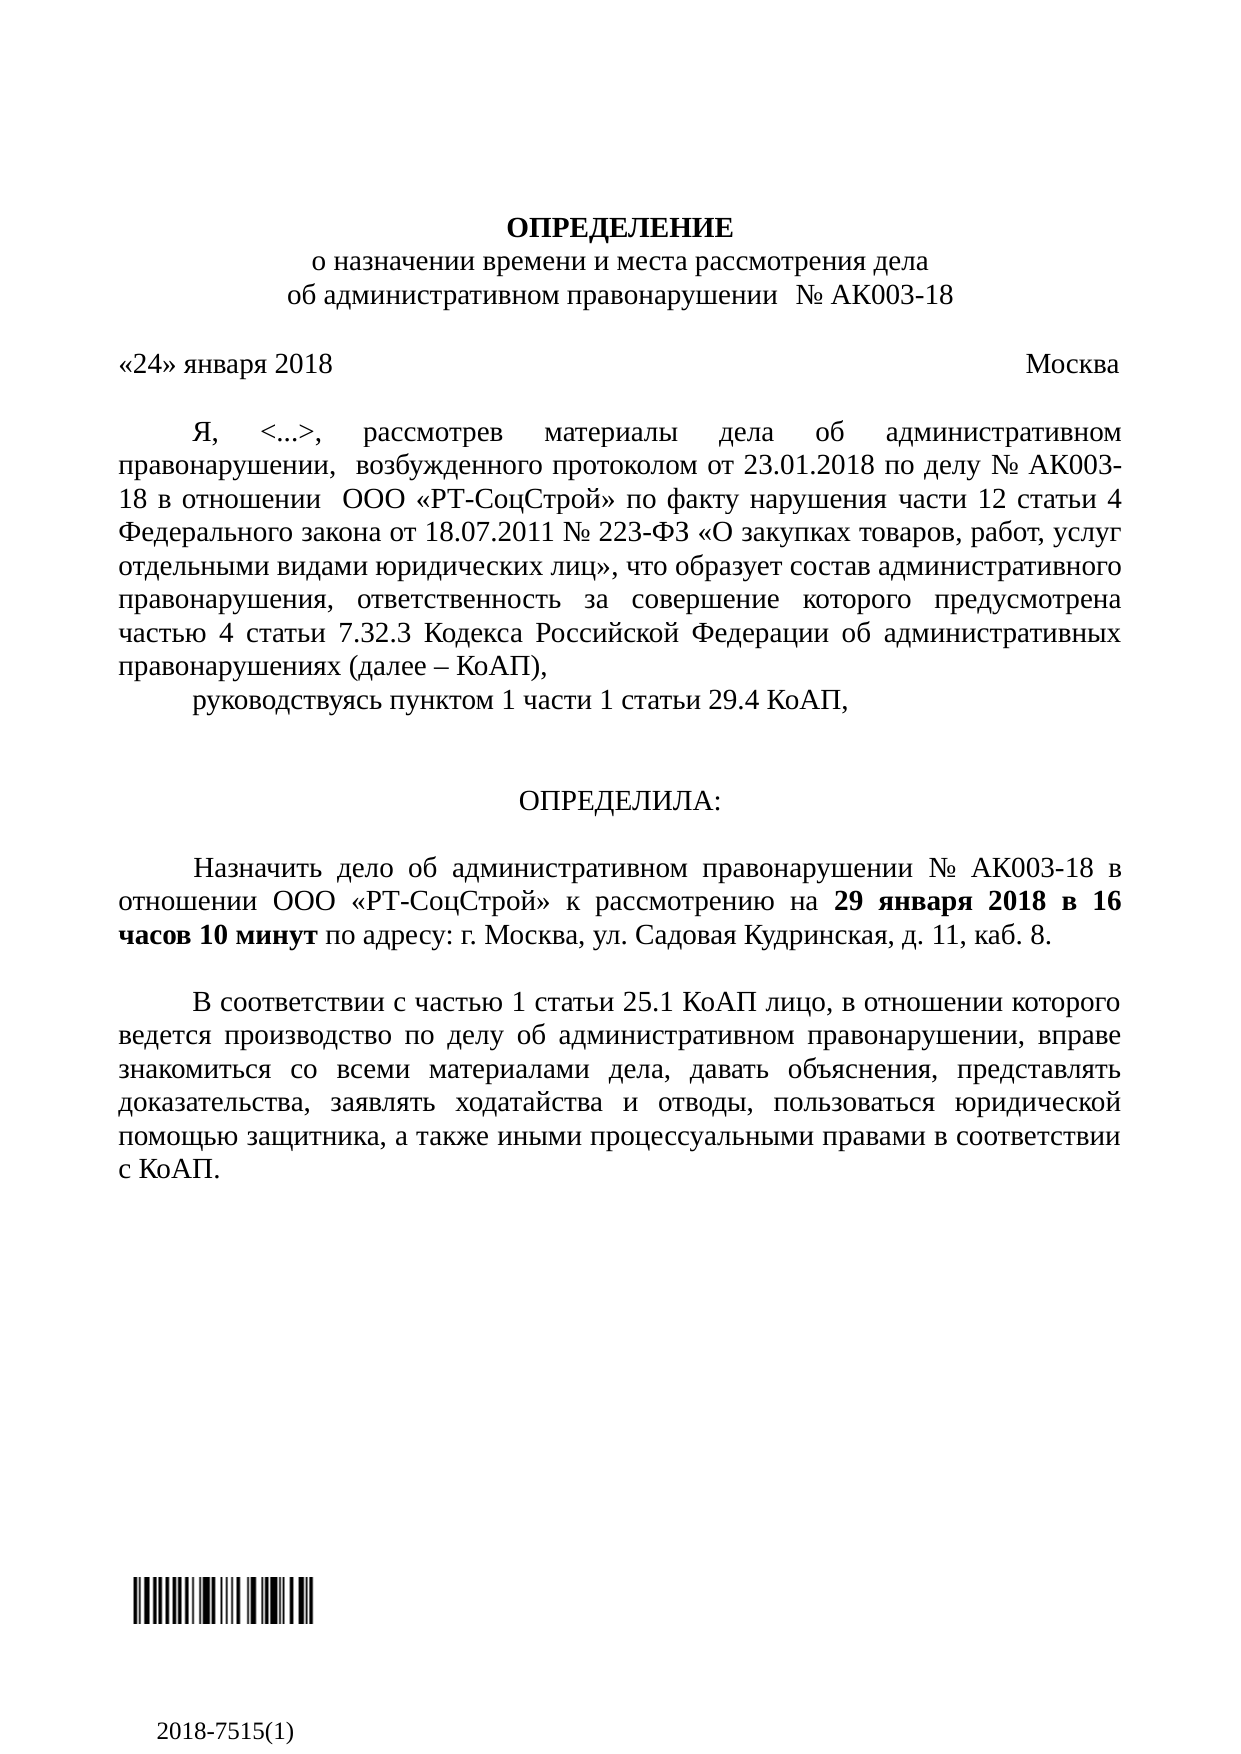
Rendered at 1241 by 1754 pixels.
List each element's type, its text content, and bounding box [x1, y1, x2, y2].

text Назначить дело об административном правонарушении № АК003-18 в отношении ООО «РТ-СоцСтрой» к рассмотрению на 29 января 2018 в 16 часов 10 минут по адресу: г. Москва, ул. Садовая Кудринская, д. 11, каб. 8. [118, 850, 1122, 950]
text ОПРЕДЕЛИЛА: [118, 783, 1122, 816]
text о назначении времени и места рассмотрения дела [118, 243, 1122, 277]
picture [118, 1577, 331, 1624]
text руководствуясь пунктом 1 части 1 статьи 29.4 КоАП, [118, 682, 1122, 716]
text об административном правонарушении № АК003-18 [118, 277, 1122, 313]
subtitle ОПРЕДЕЛЕНИЕ [118, 210, 1122, 243]
text В соответствии с частью 1 статьи 25.1 КоАП лицо, в отношении которого ведется производство по делу об административном правонарушении, вправе знакомиться со всеми материалами дела, давать объяснения, представлять доказательства, заявлять ходатайства и отводы, пользоваться юридической помощью защитника, а также иными процессуальными правами в соответствии с КоАП. [118, 984, 1122, 1185]
text «24» января 2018 Москва [118, 347, 1122, 380]
text Я, <...>, рассмотрев материалы дела об административном правонарушении, возбужденного протоколом от 23.01.2018 по делу № АК003-18 в отношении ООО «РТ-СоцСтрой» по факту нарушения части 12 статьи 4 Федерального закона от 18.07.2011 № 223-ФЗ «О закупках товаров, работ, услуг отдельными видами юридических лиц», что образует состав административного правонарушения, ответственность за совершение которого предусмотрена частью 4 статьи 7.32.3 Кодекса Российской Федерации об административных правонарушениях (далее – КоАП), [118, 414, 1122, 682]
